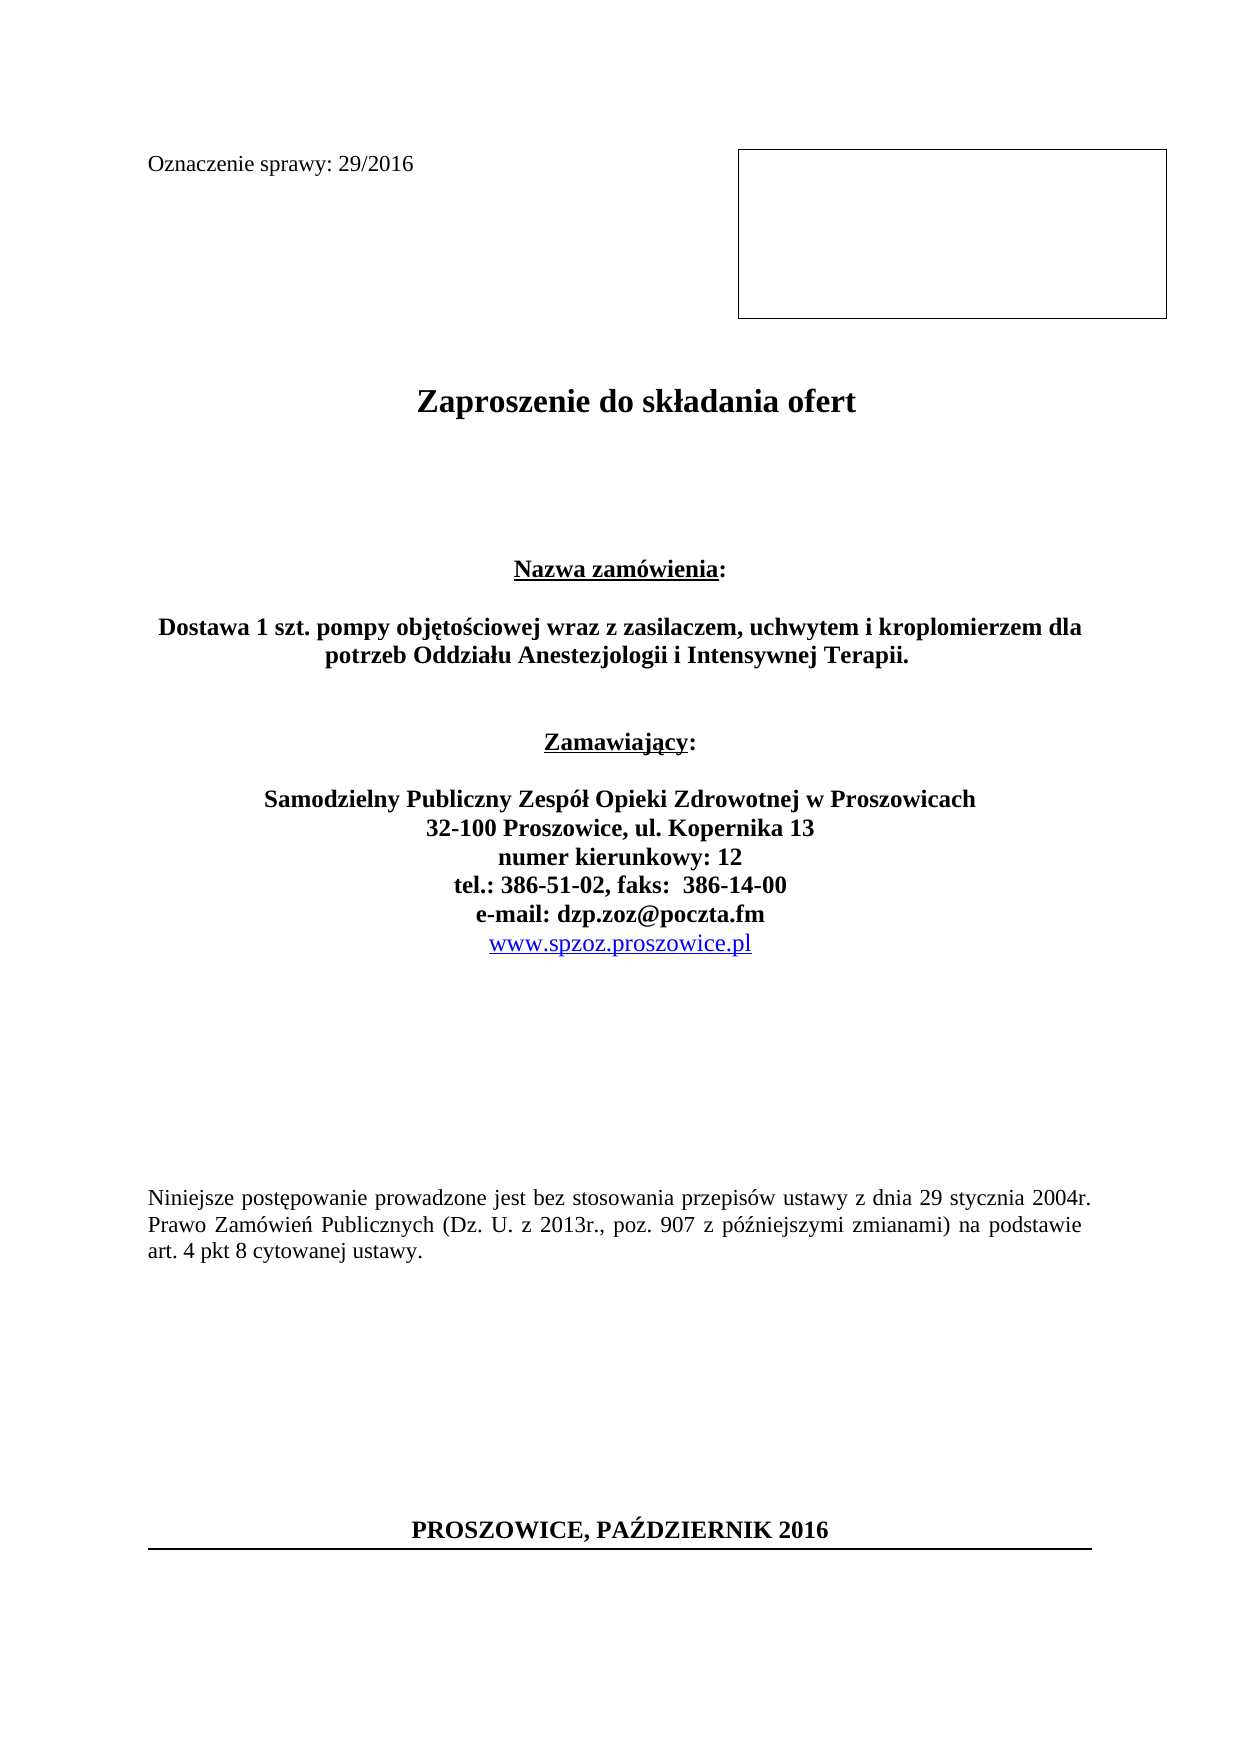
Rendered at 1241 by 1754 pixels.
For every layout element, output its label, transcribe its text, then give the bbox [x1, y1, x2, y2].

text Nazwa zamówienia: [148, 554, 1092, 583]
text Niniejsze postępowanie prowadzone jest bez stosowania przepisów ustawy z dnia 29 stycznia 2004r. Prawo Zamówień Publicznych (Dz. U. z 2013r., poz. 907 z późniejszymi zmianami) na podstawie art. 4 pkt 8 cytowanej ustawy. [148, 1184, 1092, 1263]
text www.spzoz.proszowice.pl [148, 928, 1092, 957]
text e-mail: dzp.zoz@poczta.fm [148, 899, 1092, 928]
text Dostawa 1 szt. pompy objętościowej wraz z zasilaczem, uchwytem i kroplomierzem dla potrzeb Oddziału Anestezjologii i Intensywnej Terapii. [148, 612, 1092, 669]
subtitle Samodzielny Publiczny Zespół Opieki Zdrowotnej w Proszowicach [148, 784, 1092, 813]
text Zamawiający: [148, 727, 1092, 755]
text numer kierunkowy: 12 [148, 842, 1092, 870]
text 32-100 Proszowice, ul. Kopernika 13 [148, 813, 1092, 842]
table_header Oznaczenie sprawy: 29/2016 [140, 149, 738, 318]
text PROSZOWICE, PAŹDZIERNIK 2016 [148, 1515, 1092, 1548]
table_header [739, 150, 1166, 318]
text tel.: 386-51-02, faks: 386-14-00 [148, 870, 1092, 899]
text Zaproszenie do składania ofert [148, 382, 1092, 420]
